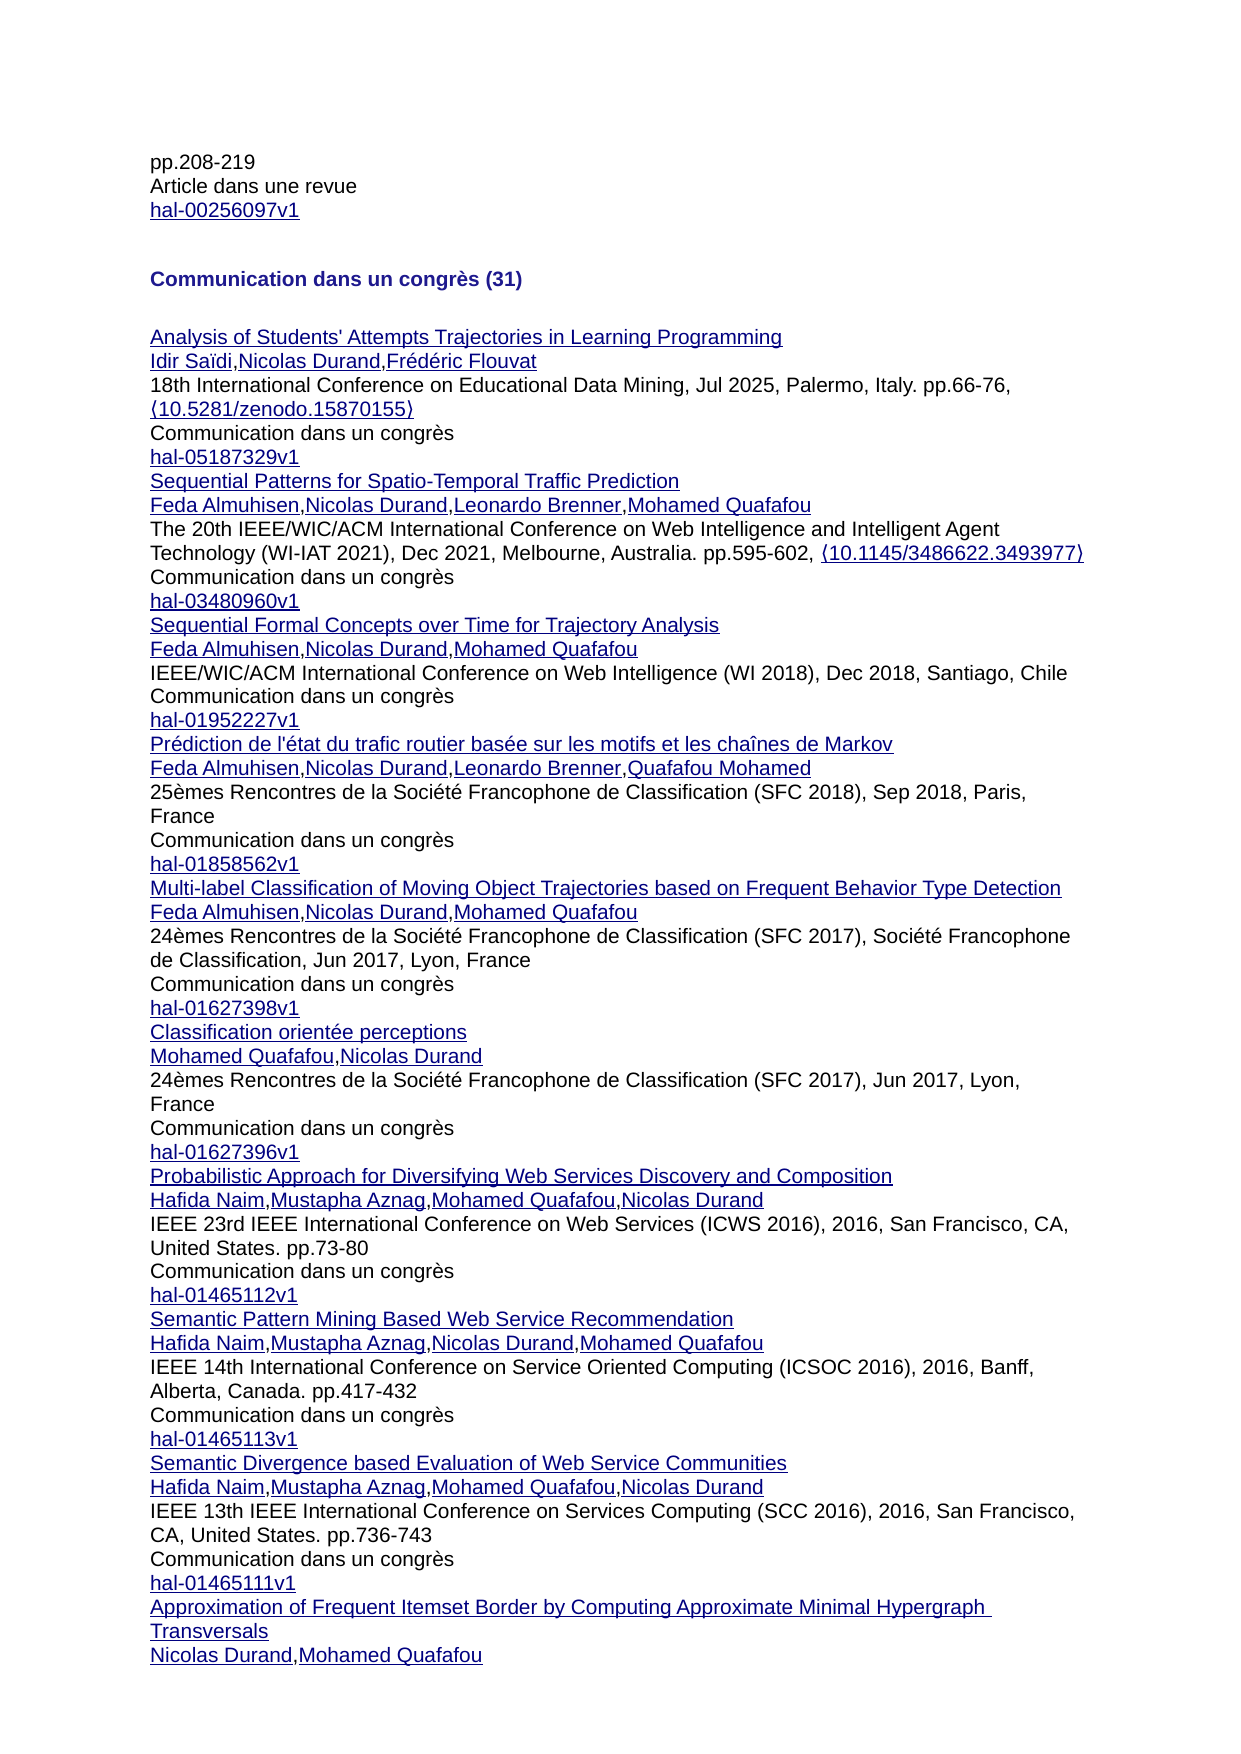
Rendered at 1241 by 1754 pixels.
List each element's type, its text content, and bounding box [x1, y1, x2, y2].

subtitle Communication dans un congrès (31) [150, 267, 1090, 291]
table_cell Multi-label Classification of Moving Object Trajectories based on Frequent Behavior Type Detection Feda Almuhisen,Nicolas Durand,Mohamed Quafafou 24èmes Rencontres de la Société Francophone de Classification (SFC 2017), Société Francophone de Classification, Jun 2017, Lyon, France Communication dans un congrès hal-01627398v1 [150, 876, 1090, 1020]
table_header Analysis of Students' Attempts Trajectories in Learning Programming Idir Saïdi,Nicolas Durand,Frédéric Flouvat 18th International Conference on Educational Data Mining, Jul 2025, Palermo, Italy. pp.66-76, ⟨10.5281/zenodo.15870155⟩ Communication dans un congrès hal-05187329v1 [150, 325, 1090, 469]
table_cell pp.208-219 Article dans une revue hal-00256097v1 [150, 150, 1090, 222]
table_cell Sequential Patterns for Spatio-Temporal Traffic Prediction Feda Almuhisen,Nicolas Durand,Leonardo Brenner,Mohamed Quafafou The 20th IEEE/WIC/ACM International Conference on Web Intelligence and Intelligent Agent Technology (WI-IAT 2021), Dec 2021, Melbourne, Australia. pp.595-602, ⟨10.1145/3486622.3493977⟩ Communication dans un congrès hal-03480960v1 [150, 469, 1090, 612]
table_cell Approximation of Frequent Itemset Border by Computing Approximate Minimal Hypergraph Transversals Nicolas Durand,Mohamed Quafafou [150, 1595, 1090, 1667]
table_cell Semantic Divergence based Evaluation of Web Service Communities Hafida Naim,Mustapha Aznag,Mohamed Quafafou,Nicolas Durand IEEE 13th IEEE International Conference on Services Computing (SCC 2016), 2016, San Francisco, CA, United States. pp.736-743 Communication dans un congrès hal-01465111v1 [150, 1451, 1090, 1595]
table_cell Classification orientée perceptions Mohamed Quafafou,Nicolas Durand 24èmes Rencontres de la Société Francophone de Classification (SFC 2017), Jun 2017, Lyon, France Communication dans un congrès hal-01627396v1 [150, 1020, 1090, 1163]
table_cell Semantic Pattern Mining Based Web Service Recommendation Hafida Naim,Mustapha Aznag,Nicolas Durand,Mohamed Quafafou IEEE 14th International Conference on Service Oriented Computing (ICSOC 2016), 2016, Banff, Alberta, Canada. pp.417-432 Communication dans un congrès hal-01465113v1 [150, 1307, 1090, 1451]
table_cell Sequential Formal Concepts over Time for Trajectory Analysis Feda Almuhisen,Nicolas Durand,Mohamed Quafafou IEEE/WIC/ACM International Conference on Web Intelligence (WI 2018), Dec 2018, Santiago, Chile Communication dans un congrès hal-01952227v1 [150, 613, 1090, 732]
table_cell Probabilistic Approach for Diversifying Web Services Discovery and Composition Hafida Naim,Mustapha Aznag,Mohamed Quafafou,Nicolas Durand IEEE 23rd IEEE International Conference on Web Services (ICWS 2016), 2016, San Francisco, CA, United States. pp.73-80 Communication dans un congrès hal-01465112v1 [150, 1164, 1090, 1307]
table_cell Prédiction de l'état du trafic routier basée sur les motifs et les chaînes de Markov Feda Almuhisen,Nicolas Durand,Leonardo Brenner,Quafafou Mohamed 25èmes Rencontres de la Société Francophone de Classification (SFC 2018), Sep 2018, Paris, France Communication dans un congrès hal-01858562v1 [150, 732, 1090, 876]
